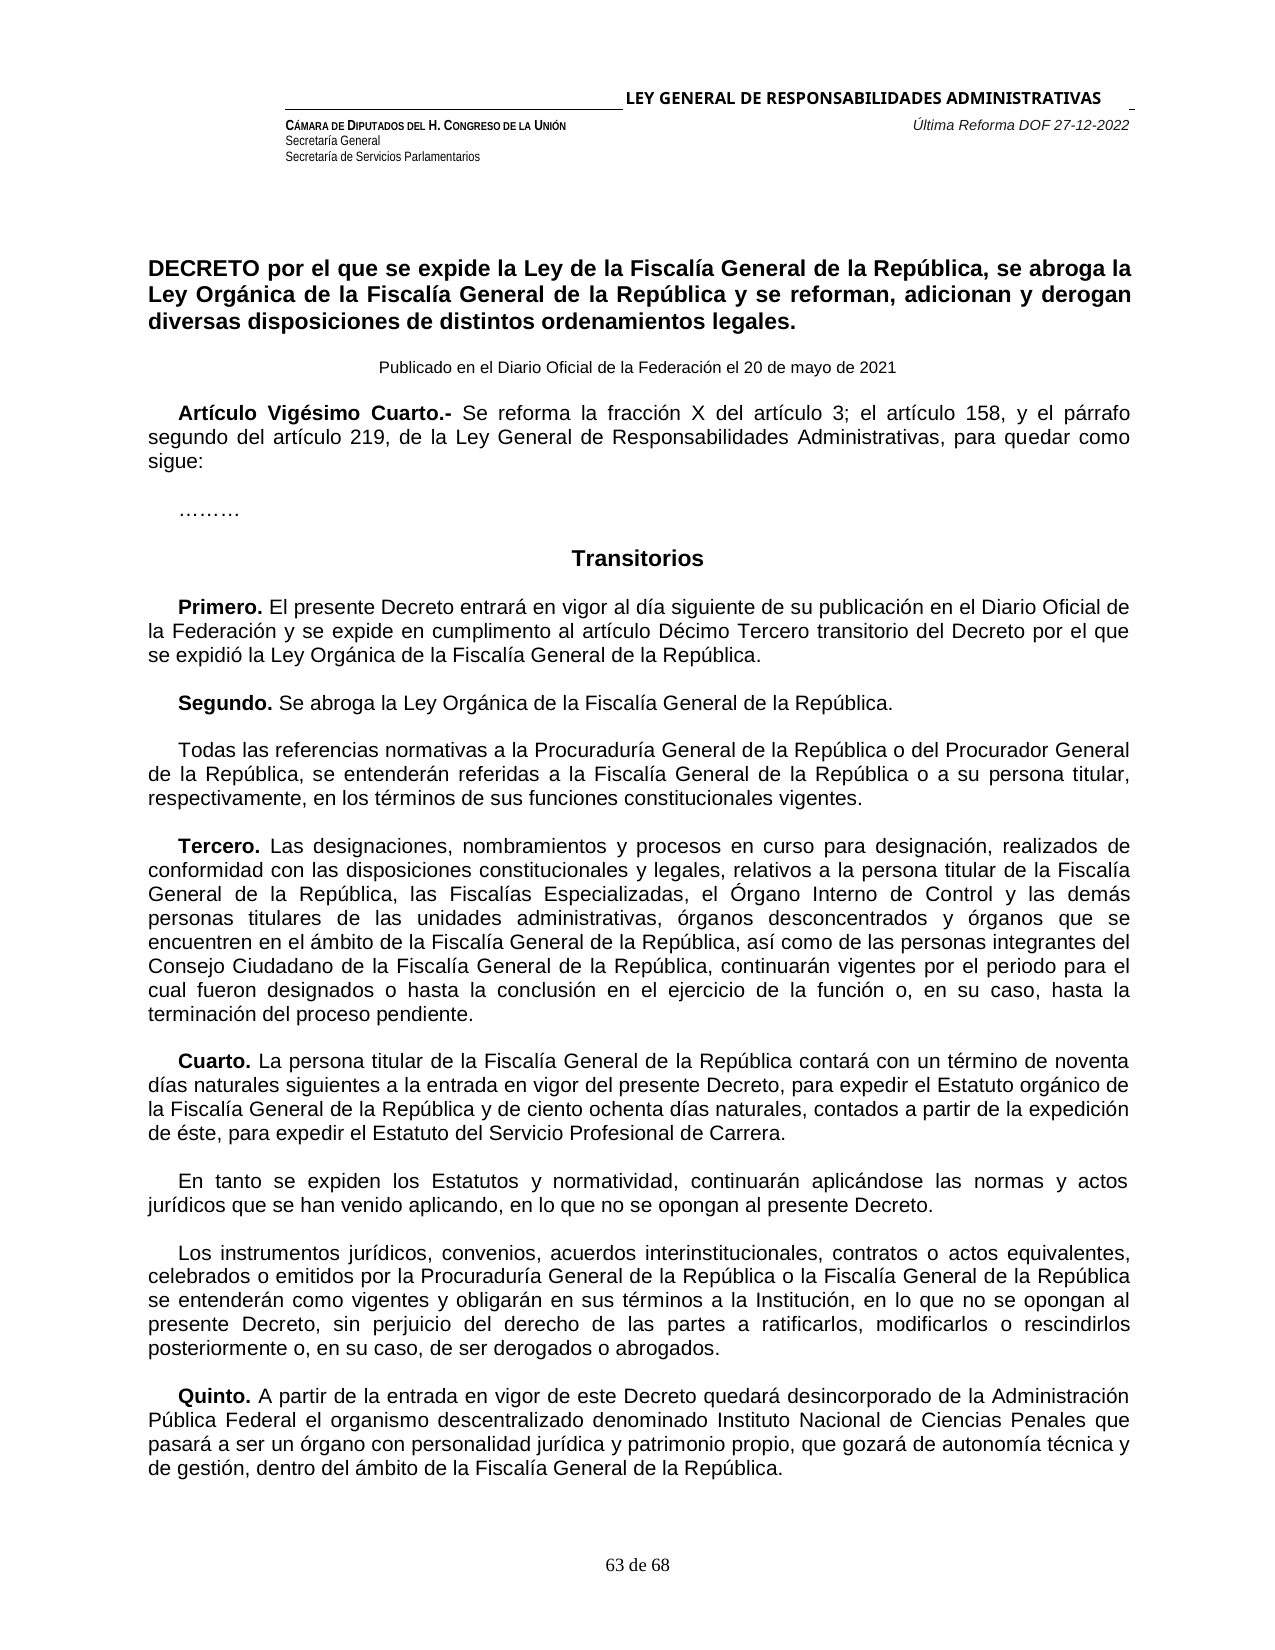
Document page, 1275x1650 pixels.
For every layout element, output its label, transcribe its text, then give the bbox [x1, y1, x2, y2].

text Cuarto. La persona titular de la Fiscalía General de la República contará con un término de noventa días naturales siguientes a la entrada en vigor del presente Decreto, para expedir el Estatuto orgánico de la Fiscalía General de la República y de ciento ochenta días naturales, contados a partir de la expedición de éste, para expedir el Estatuto del Servicio Profesional de Carrera. [148, 1049, 1130, 1145]
text Artículo Vigésimo Cuarto.- Se reforma la fracción X del artículo 3; el artículo 158, y el párrafo segundo del artículo 219, de la Ley General de Responsabilidades Administrativas, para quedar como sigue: [148, 401, 1131, 473]
text Publicado en el Diario Oficial de la Federación el 20 de mayo de 2021 [376, 358, 899, 377]
text En tanto se expiden los Estatutos y normatividad, continuarán aplicándose las normas y actos jurídicos que se han venido aplicando, en lo que no se opongan al presente Decreto. [148, 1168, 1129, 1216]
text Primero. El presente Decreto entrará en vigor al día siguiente de su publicación en el Diario Oficial de la Federación y se expide en cumplimento al artículo Décimo Tercero transitorio del Decreto por el que se expidió la Ley Orgánica de la Fiscalía General de la República. [148, 595, 1130, 667]
text Los instrumentos jurídicos, convenios, acuerdos interinstitucionales, contratos o actos equivalentes, celebrados o emitidos por la Procuraduría General de la República o la Fiscalía General de la República se entenderán como vigentes y obligarán en sus términos a la Institución, en lo que no se opongan al presente Decreto, sin perjuicio del derecho de las partes a ratificarlos, modificarlos o rescindirlos posteriormente o, en su caso, de ser derogados o abrogados. [148, 1240, 1131, 1360]
text ……… [178, 497, 1148, 521]
text Todas las referencias normativas a la Procuraduría General de la República o del Procurador General de la República, se entenderán referidas a la Fiscalía General de la República o a su persona titular, respectivamente, en los términos de sus funciones constitucionales vigentes. [148, 739, 1130, 810]
text Segundo. Se abroga la Ley Orgánica de la Fiscalía General de la República. [178, 691, 1148, 714]
text Tercero. Las designaciones, nombramientos y procesos en curso para designación, realizados de conformidad con las disposiciones constitucionales y legales, relativos a la persona titular de la Fiscalía General de la República, las Fiscalías Especializadas, el Órgano Interno de Control y las demás personas titulares de las unidades administrativas, órganos desconcentrados y órganos que se encuentren en el ámbito de la Fiscalía General de la República, así como de las personas integrantes del Consejo Ciudadano de la Fiscalía General de la República, continuarán vigentes por el periodo para el cual fueron designados o hasta la conclusión en el ejercicio de la función o, en su caso, hasta la terminación del proceso pendiente. [148, 834, 1131, 1026]
text DECRETO por el que se expide la Ley de la Fiscalía General de la República, se abroga la Ley Orgánica de la Fiscalía General de la República y se reforman, adicionan y derogan diversas disposiciones de distintos ordenamientos legales. [148, 255, 1131, 334]
text Quinto. A partir de la entrada en vigor de este Decreto quedará desincorporado de la Administración Pública Federal el organismo descentralizado denominado Instituto Nacional de Ciencias Penales que pasará a ser un órgano con personalidad jurídica y patrimonio propio, que gozará de autonomía técnica y de gestión, dentro del ámbito de la Fiscalía General de la República. [148, 1384, 1130, 1480]
text Transitorios [567, 544, 708, 571]
